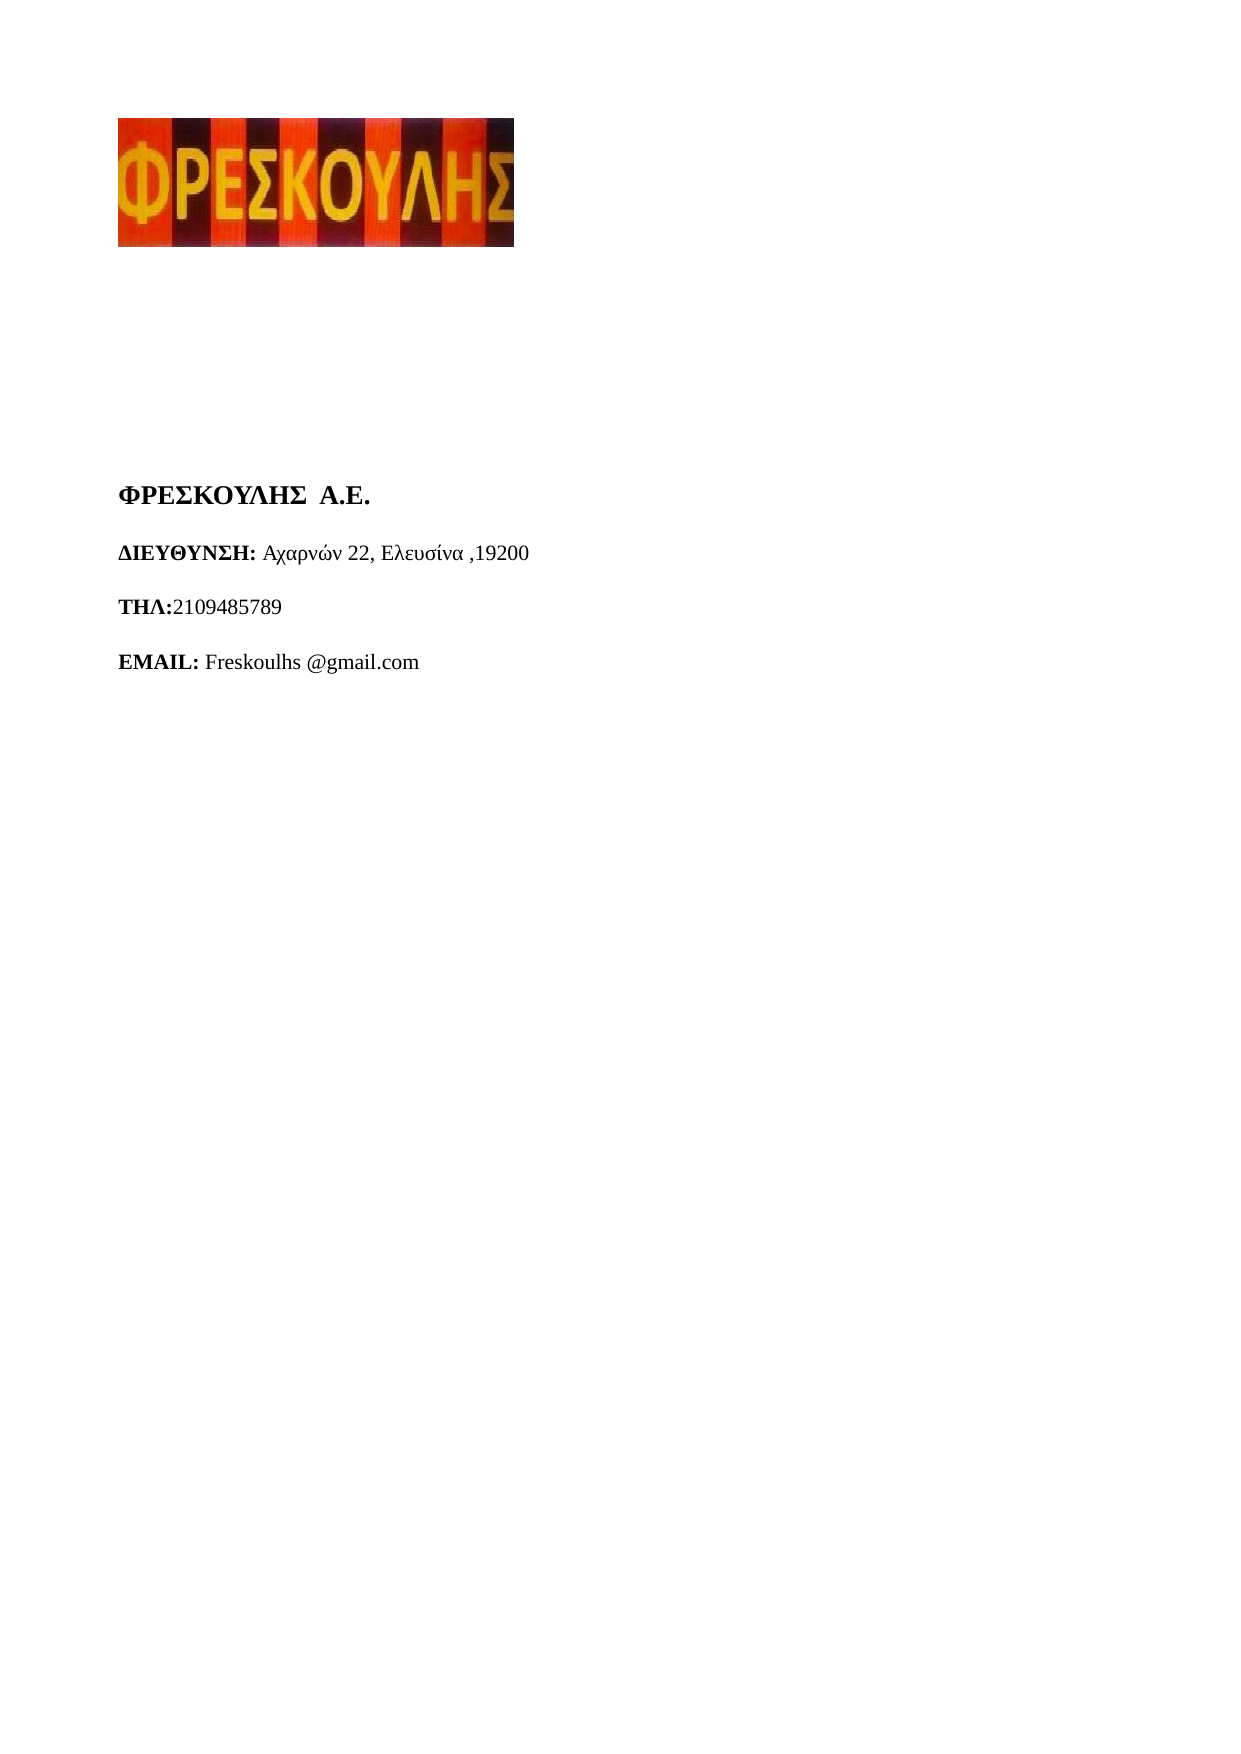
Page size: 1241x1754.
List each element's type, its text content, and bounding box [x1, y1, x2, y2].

text ΤΗΛ:2109485789 [118, 594, 1122, 619]
text EMAIL: Freskoulhs @gmail.com [118, 649, 1122, 674]
text ΦΡΕΣΚΟΥΛΗΣ Α.Ε. [118, 479, 1122, 510]
text ΔΙΕΥΘΥΝΣΗ: Αχαρνών 22, Ελευσίνα ,19200 [118, 540, 1122, 565]
picture [118, 118, 514, 247]
